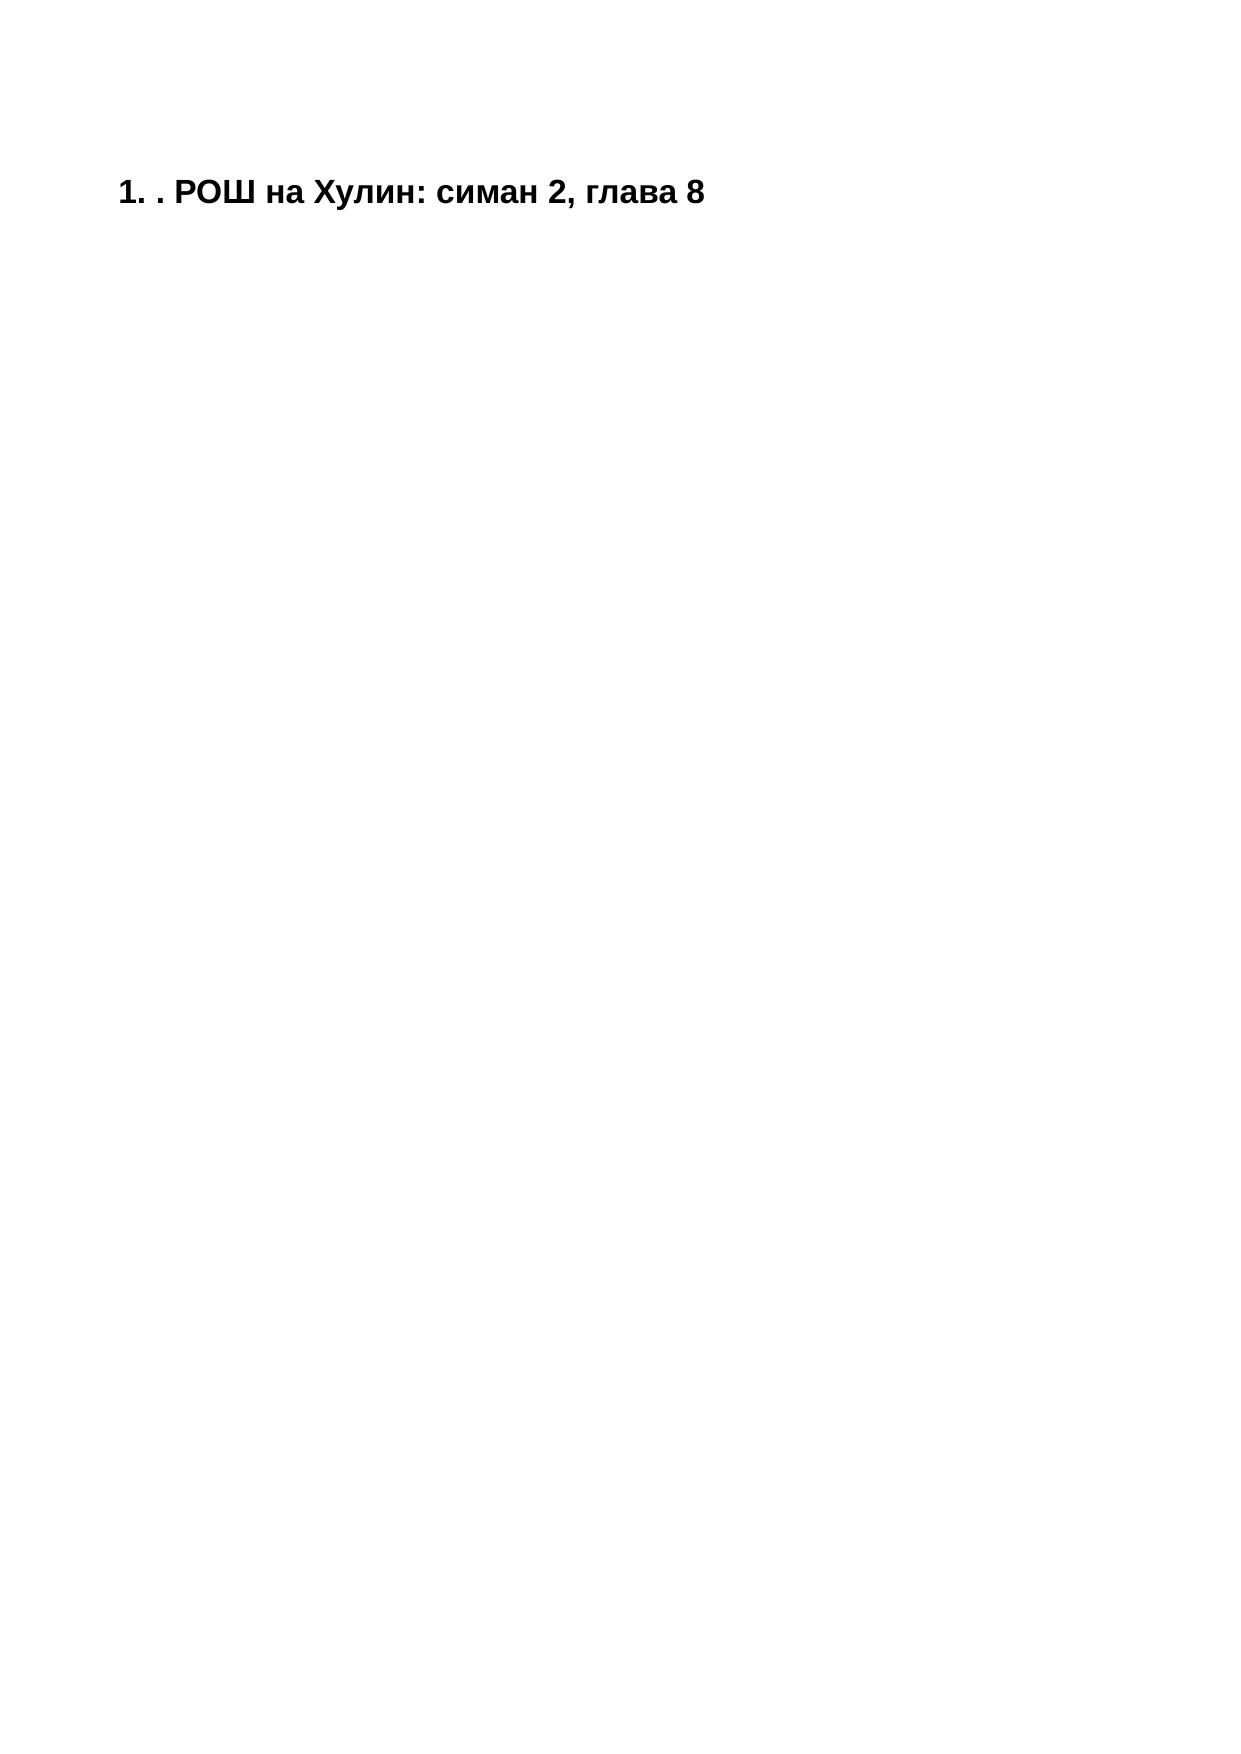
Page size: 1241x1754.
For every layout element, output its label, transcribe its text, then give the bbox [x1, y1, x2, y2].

subtitle . РОШ на Хулин: симан 2, глава 8 [118, 147, 1122, 176]
